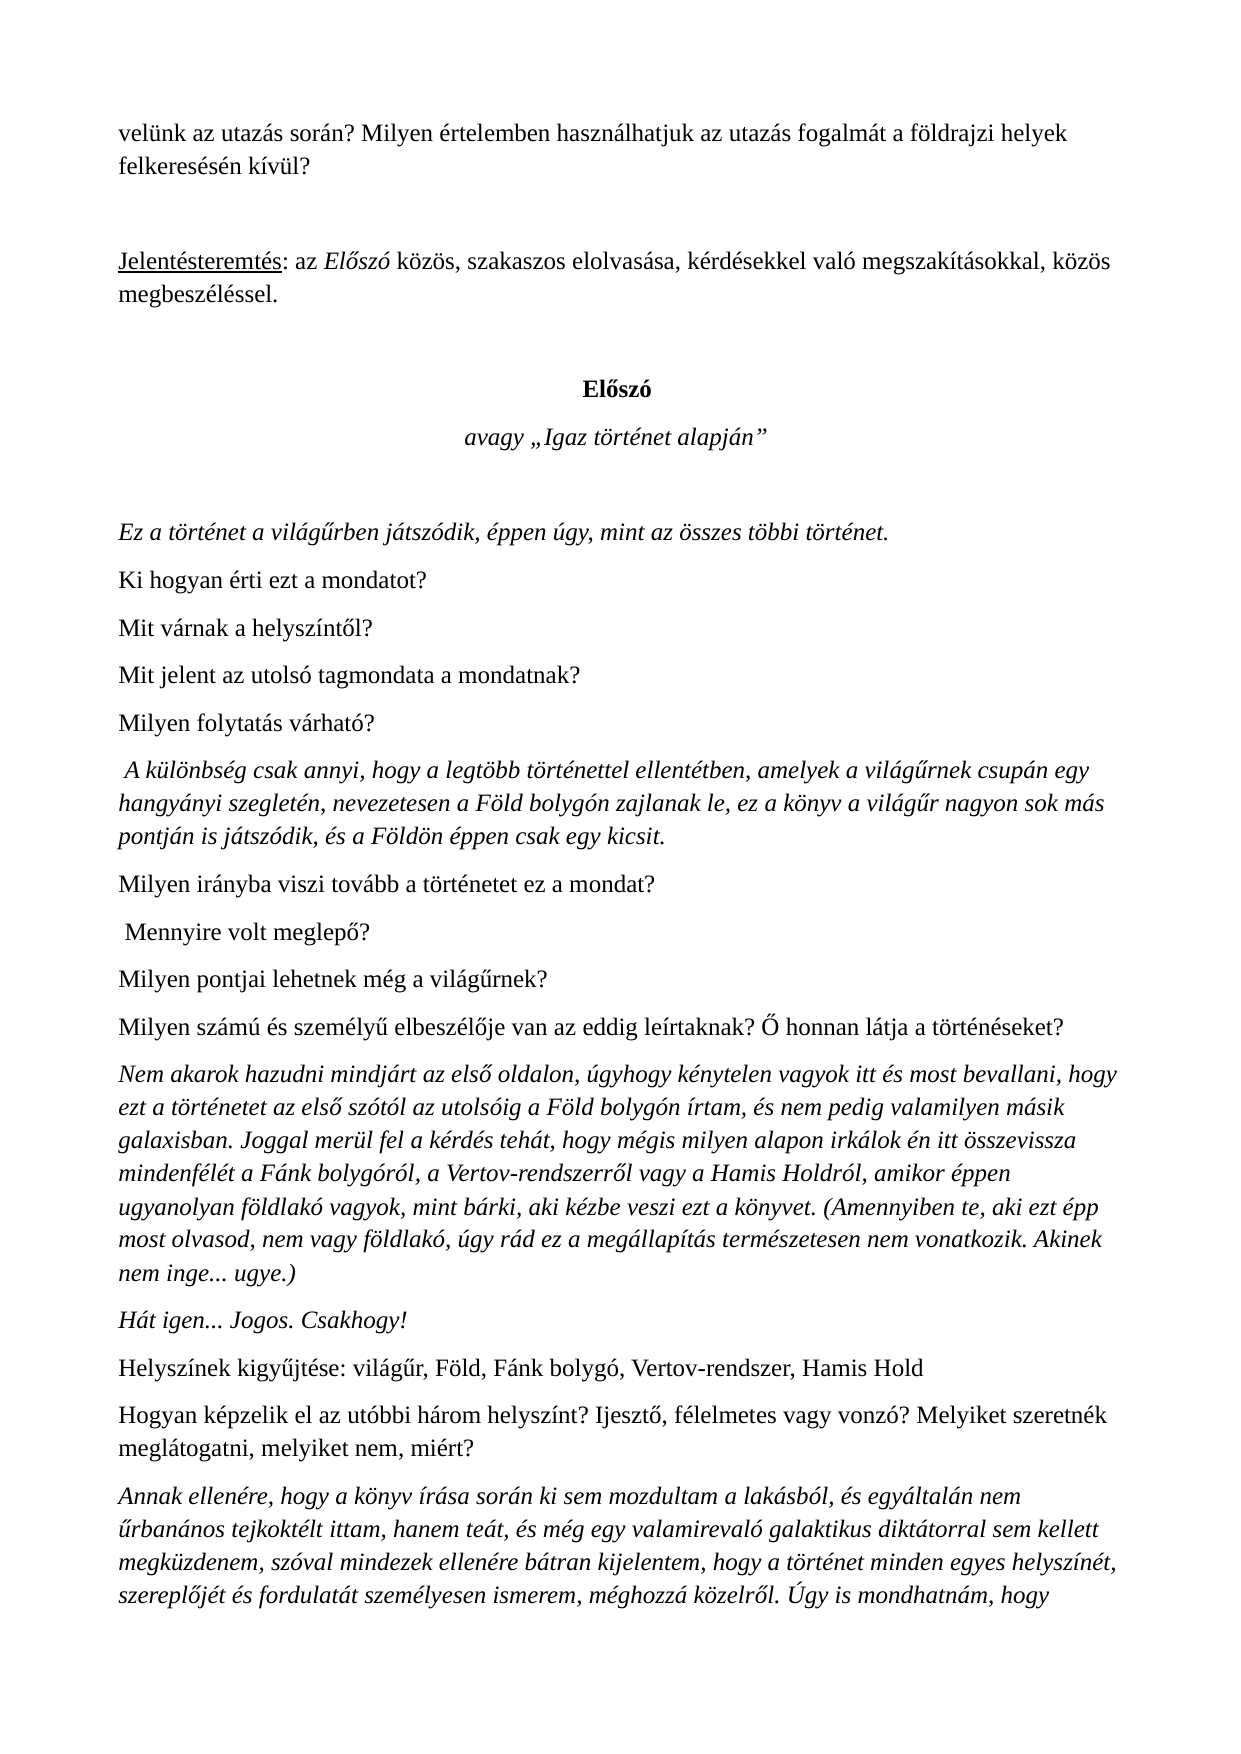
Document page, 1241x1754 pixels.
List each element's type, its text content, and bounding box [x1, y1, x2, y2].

text Mit jelent az utolsó tagmondata a mondatnak? [118, 660, 1122, 689]
text Jelentésteremtés: az Előszó közös, szakaszos elolvasása, kérdésekkel való megszakításokkal, közös megbeszéléssel. [118, 246, 1122, 308]
text Előszó [118, 374, 1122, 403]
text Nem akarok hazudni mindjárt az első oldalon, úgyhogy kénytelen vagyok itt és most bevallani, hogy ezt a történetet az első szótól az utolsóig a Föld bolygón írtam, és nem pedig valamilyen másik galaxisban. Joggal merül fel a kérdés tehát, hogy mégis milyen alapon irkálok én itt összevissza mindenfélét a Fánk bolygóról, a Vertov-rendszerről vagy a Hamis Holdról, amikor éppen ugyanolyan földlakó vagyok, mint bárki, aki kézbe veszi ezt a könyvet. (Amennyiben te, aki ezt épp most olvasod, nem vagy földlakó, úgy rád ez a megállapítás természetesen nem vonatkozik. Akinek nem inge... ugye.) [118, 1059, 1122, 1286]
text Milyen folytatás várható? [118, 708, 1122, 737]
text Mit várnak a helyszíntől? [118, 613, 1122, 641]
text Ez a történet a világűrben játszódik, éppen úgy, mint az összes többi történet. [118, 517, 1122, 546]
text avagy „Igaz történet alapján” [118, 422, 1122, 451]
text velünk az utazás során? Milyen értelemben használhatjuk az utazás fogalmát a földrajzi helyek felkeresésén kívül? [118, 118, 1122, 180]
text Ki hogyan érti ezt a mondatot? [118, 565, 1122, 594]
text Helyszínek kigyűjtése: világűr, Föld, Fánk bolygó, Vertov-rendszer, Hamis Hold [118, 1353, 1122, 1382]
text Annak ellenére, hogy a könyv írása során ki sem mozdultam a lakásból, és egyáltalán nem űrbanános tejkoktélt ittam, hanem teát, és még egy valamirevaló galaktikus diktátorral sem kellett megküzdenem, szóval mindezek ellenére bátran kijelentem, hogy a történet minden egyes helyszínét, szereplőjét és fordulatát személyesen ismerem, méghozzá közelről. Úgy is mondhatnám, hogy [118, 1481, 1122, 1609]
text Mennyire volt meglepő? [118, 917, 1122, 945]
text Hogyan képzelik el az utóbbi három helyszínt? Ijesztő, félelmetes vagy vonzó? Melyiket szeretnék meglátogatni, melyiket nem, miért? [118, 1400, 1122, 1462]
text Milyen számú és személyű elbeszélője van az eddig leírtaknak? Ő honnan látja a történéseket? [118, 1012, 1122, 1041]
text A különbség csak annyi, hogy a legtöbb történettel ellentétben, amelyek a világűrnek csupán egy hangyányi szegletén, nevezetesen a Föld bolygón zajlanak le, ez a könyv a világűr nagyon sok más pontján is játszódik, és a Földön éppen csak egy kicsit. [118, 755, 1122, 850]
text Milyen irányba viszi tovább a történetet ez a mondat? [118, 869, 1122, 898]
text Milyen pontjai lehetnek még a világűrnek? [118, 964, 1122, 993]
text Hát igen... Jogos. Csakhogy! [118, 1305, 1122, 1334]
